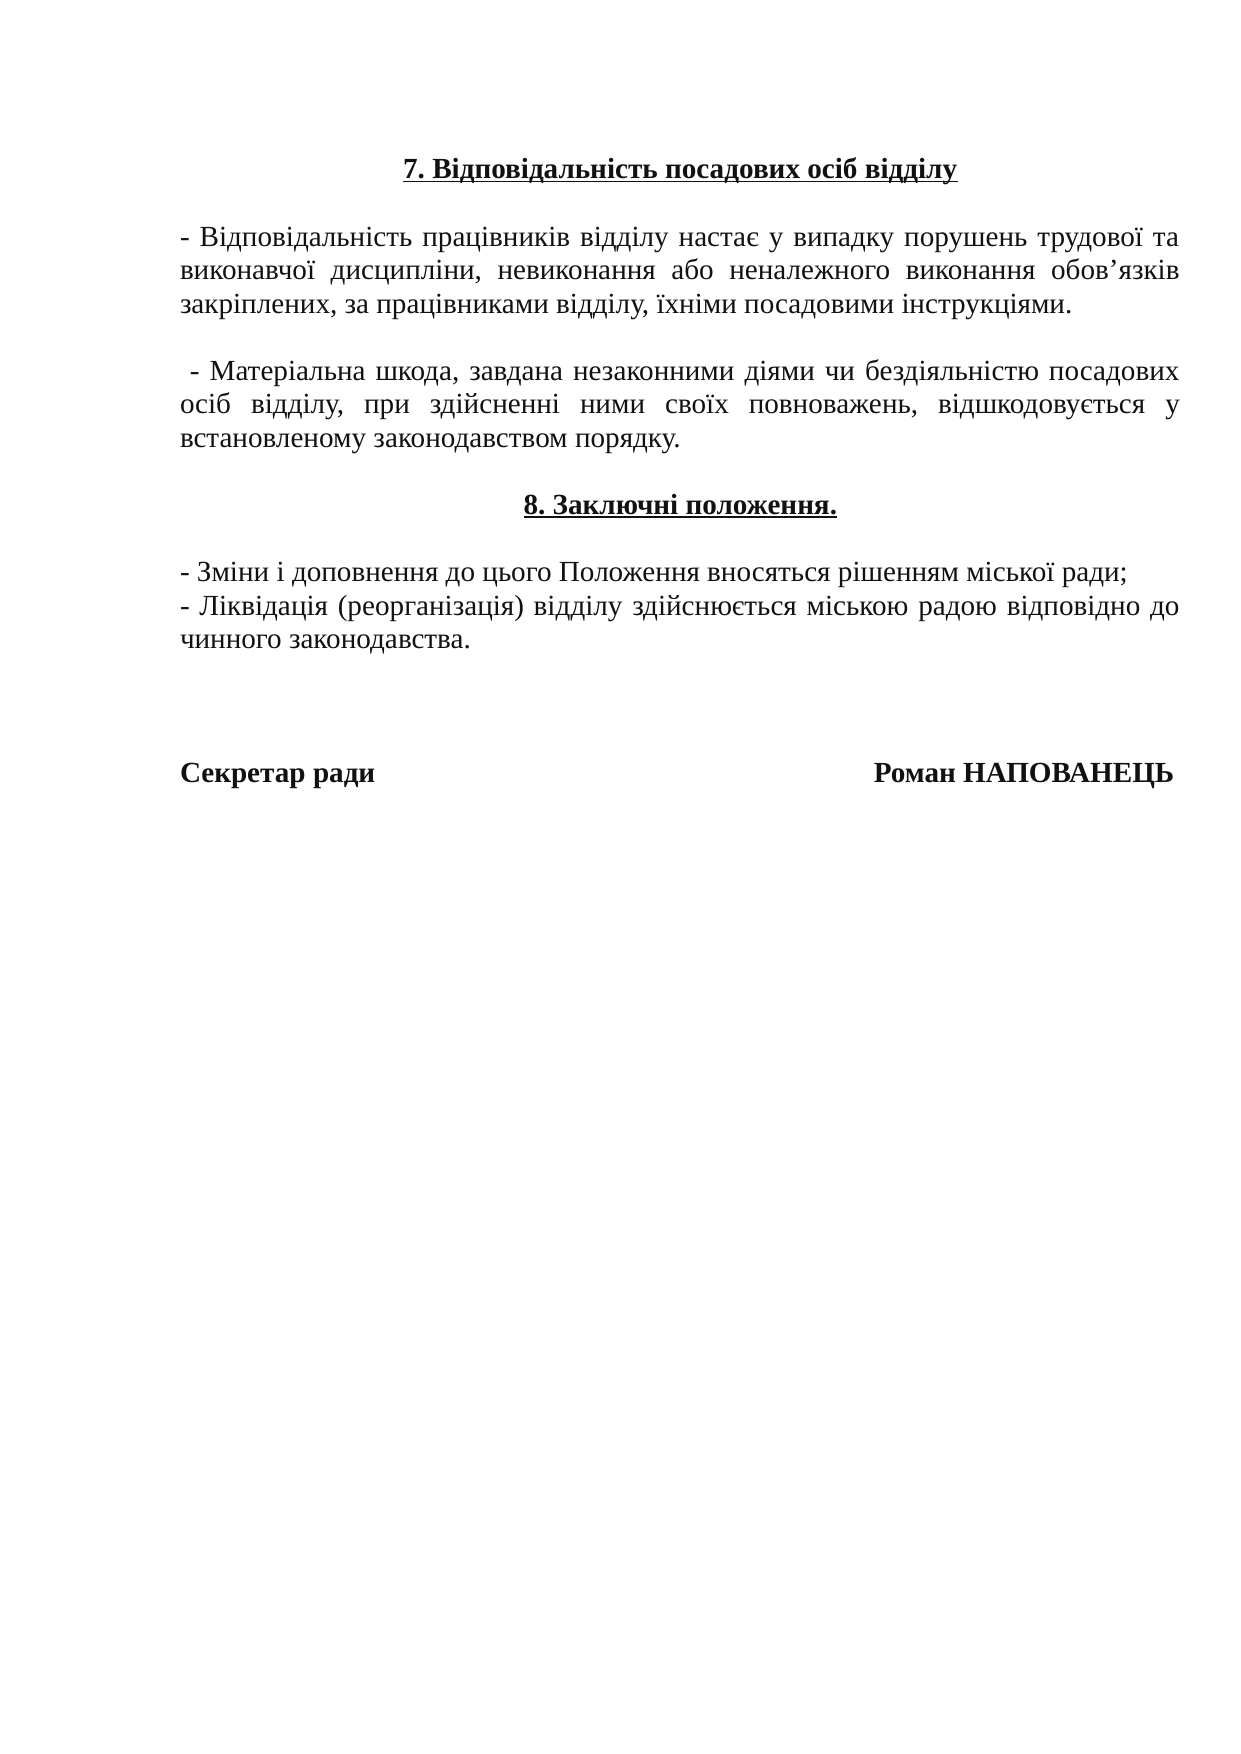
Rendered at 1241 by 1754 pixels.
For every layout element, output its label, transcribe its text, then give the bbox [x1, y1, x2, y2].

text - Ліквідація (реорганізація) відділу здійснюється міською радою відповідно до чинного законодавства. [180, 588, 1181, 655]
text Секретар ради Роман НАПОВАНЕЦЬ [180, 755, 1181, 789]
text - Зміни і доповнення до цього Положення вносяться рішенням міської ради; [180, 554, 1181, 588]
text - Відповідальність працівників відділу настає у випадку порушень трудової та виконавчої дисципліни, невиконання або неналежного виконання обов’язків закріплених, за працівниками відділу, їхніми посадовими інструкціями. [180, 219, 1181, 319]
text 8. Заключні положення. [180, 487, 1181, 521]
text - Матеріальна шкода, завдана незаконними діями чи бездіяльністю посадових осіб відділу, при здійсненні ними своїх повноважень, відшкодовується у встановленому законодавством порядку. [180, 353, 1181, 453]
text 7. Відповідальність посадових осіб відділу [180, 152, 1181, 185]
